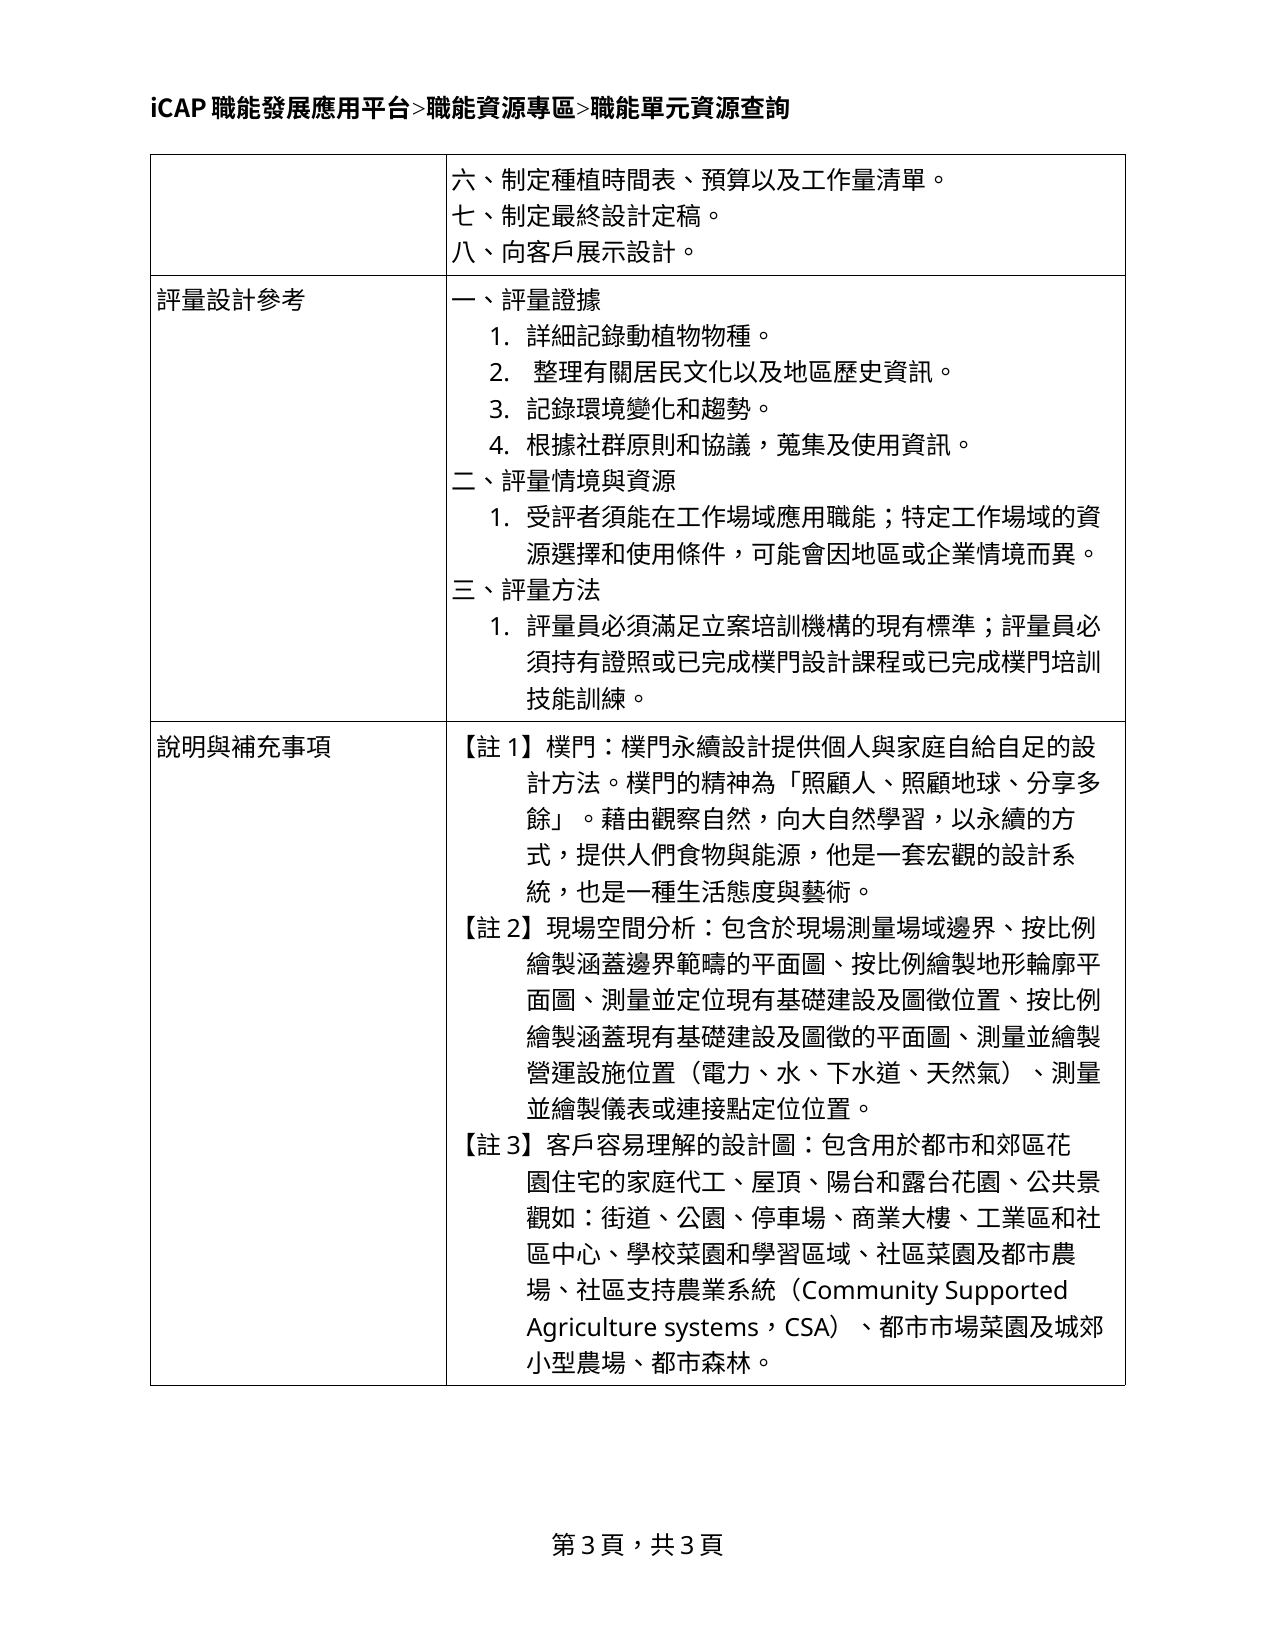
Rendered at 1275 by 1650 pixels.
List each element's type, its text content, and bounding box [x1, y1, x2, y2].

table_cell 說明與補充事項 [151, 722, 446, 1385]
table_cell 【註1】樸門：樸門永續設計提供個人與家庭自給自足的設 計方法。樸門的精神為「照顧人、照顧地球、分享多餘」。藉由觀察自然，向大自然學習，以永續的方式，提供人們食物與能源，他是一套宏觀的設計系統，也是一種生活態度與藝術。 【註2】現場空間分析：包含於現場測量場域邊界、按比例 繪製涵蓋邊界範疇的平面圖、按比例繪製地形輪廓平面圖、測量並定位現有基礎建設及圖徵位置、按比例繪製涵蓋現有基礎建設及圖徵的平面圖、測量並繪製營運設施位置（電力、水、下水道、天然氣）、測量並繪製儀表或連接點定位位置。 【註3】客戶容易理解的設計圖：包含用於都市和郊區花 園住宅的家庭代工、屋頂、陽台和露台花園、公共景觀如：街道、公園、停車場、商業大樓、工業區和社區中心、學校菜園和學習區域、社區菜園及都市農場、社區支持農業系統（Community Supported Agriculture systems，CSA）、都市市場菜園及城郊小型農場、都市森林。 [447, 722, 1125, 1385]
table_cell 評量設計參考 [151, 276, 446, 721]
table_cell [151, 155, 446, 274]
table_cell 一、評量證據 詳細記錄動植物物種。 整理有關居民文化以及地區歷史資訊。 記錄環境變化和趨勢。 根據社群原則和協議，蒐集及使用資訊。 二、評量情境與資源 受評者須能在工作場域應用職能；特定工作場域的資源選擇和使用條件，可能會因地區或企業情境而異。 三、評量方法 評量員必須滿足立案培訓機構的現有標準；評量員必須持有證照或已完成樸門設計課程或已完成樸門培訓技能訓練。 [447, 276, 1125, 721]
table_cell 六、制定種植時間表、預算以及工作量清單。 七、制定最終設計定稿。 八、向客戶展示設計。 [447, 155, 1125, 274]
